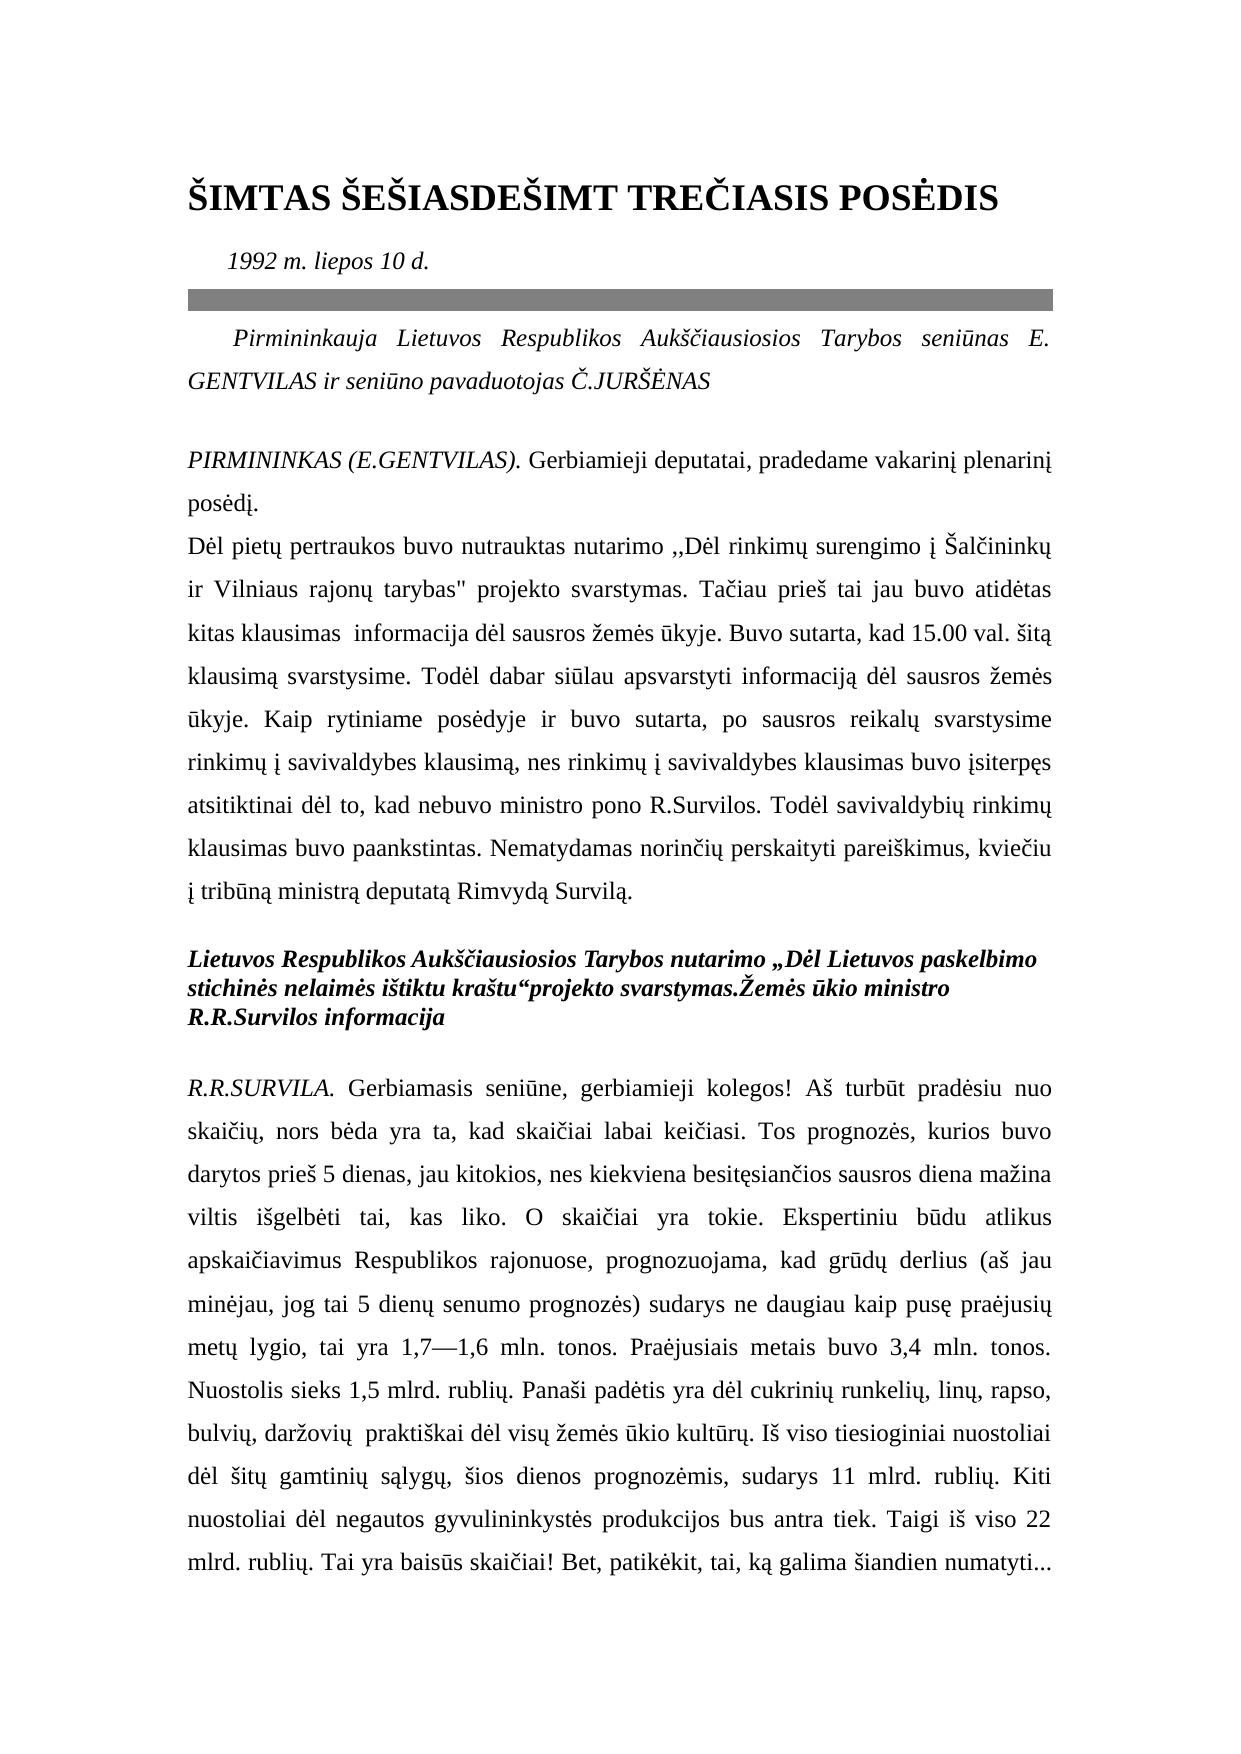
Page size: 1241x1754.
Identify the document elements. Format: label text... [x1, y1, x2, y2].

subtitle Lietuvos Respublikos Aukščiausiosios Tarybos nutarimo „Dėl Lietuvos paskelbimo stichinės nelaimės ištiktu kraštu“projekto svarstymas.Žemės ūkio ministro R.R.Survilos informacija [187, 944, 1053, 1031]
text 1992 m. liepos 10 d. [187, 246, 1053, 275]
text Dėl pietų pertraukos buvo nutrauktas nutarimo ,,Dėl rinkimų surengimo į Šalčininkų ir Vilniaus rajonų tarybas" projekto svarstymas. Tačiau prieš tai jau buvo atidėtas kitas klausimas informacija dėl sausros žemės ūkyje. Buvo sutarta, kad 15.00 val. šitą klausimą svarstysime. Todėl dabar siūlau apsvarstyti informaciją dėl sausros žemės ūkyje. Kaip rytiniame posėdyje ir buvo sutarta, po sausros reikalų svarstysime rinkimų į savivaldybes klausimą, nes rinkimų į savivaldybes klausimas buvo įsiterpęs atsitiktinai dėl to, kad nebuvo ministro pono R.Survilos. Todėl savivaldybių rinkimų klausimas buvo paankstintas. Nematydamas norinčių perskaityti pareiškimus, kviečiu į tribūną ministrą deputatą Rimvydą Survilą. [187, 531, 1053, 905]
text R.R.SURVILA. Gerbiamasis seniūne, gerbiamieji kolegos! Aš turbūt pradėsiu nuo skaičių, nors bėda yra ta, kad skaičiai labai keičiasi. Tos prognozės, kurios buvo darytos prieš 5 dienas, jau kitokios, nes kiekviena besitęsiančios sausros diena mažina viltis išgelbėti tai, kas liko. O skaičiai yra tokie. Ekspertiniu būdu atlikus apskaičiavimus Respublikos rajonuose, prognozuojama, kad grūdų derlius (aš jau minėjau, jog tai 5 dienų senumo prognozės) sudarys ne daugiau kaip pusę praėjusių metų lygio, tai yra 1,7—1,6 mln. tonos. Praėjusiais metais buvo 3,4 mln. tonos. Nuostolis sieks 1,5 mlrd. rublių. Panaši padėtis yra dėl cukrinių runkelių, linų, rapso, bulvių, daržovių praktiškai dėl visų žemės ūkio kultūrų. Iš viso tiesioginiai nuostoliai dėl šitų gamtinių sąlygų, šios dienos prognozėmis, sudarys 11 mlrd. rublių. Kiti nuostoliai dėl negautos gyvulininkystės produkcijos bus antra tiek. Taigi iš viso 22 mlrd. rublių. Tai yra baisūs skaičiai! Bet, patikėkit, tai, ką galima šiandien numatyti... [187, 1073, 1053, 1576]
text PIRMININKAS (E.GENTVILAS). Gerbiamieji deputatai, pradedame vakarinį plenarinį posėdį. [187, 445, 1053, 517]
subtitle ŠIMTAS ŠEŠIASDEŠIMT TREČIASIS POSĖDIS [187, 175, 1053, 218]
text Pirmininkauja Lietuvos Respublikos Aukščiausiosios Tarybos seniūnas E. GENTVILAS ir seniūno pavaduotojas Č.JURŠĖNAS [187, 323, 1053, 395]
